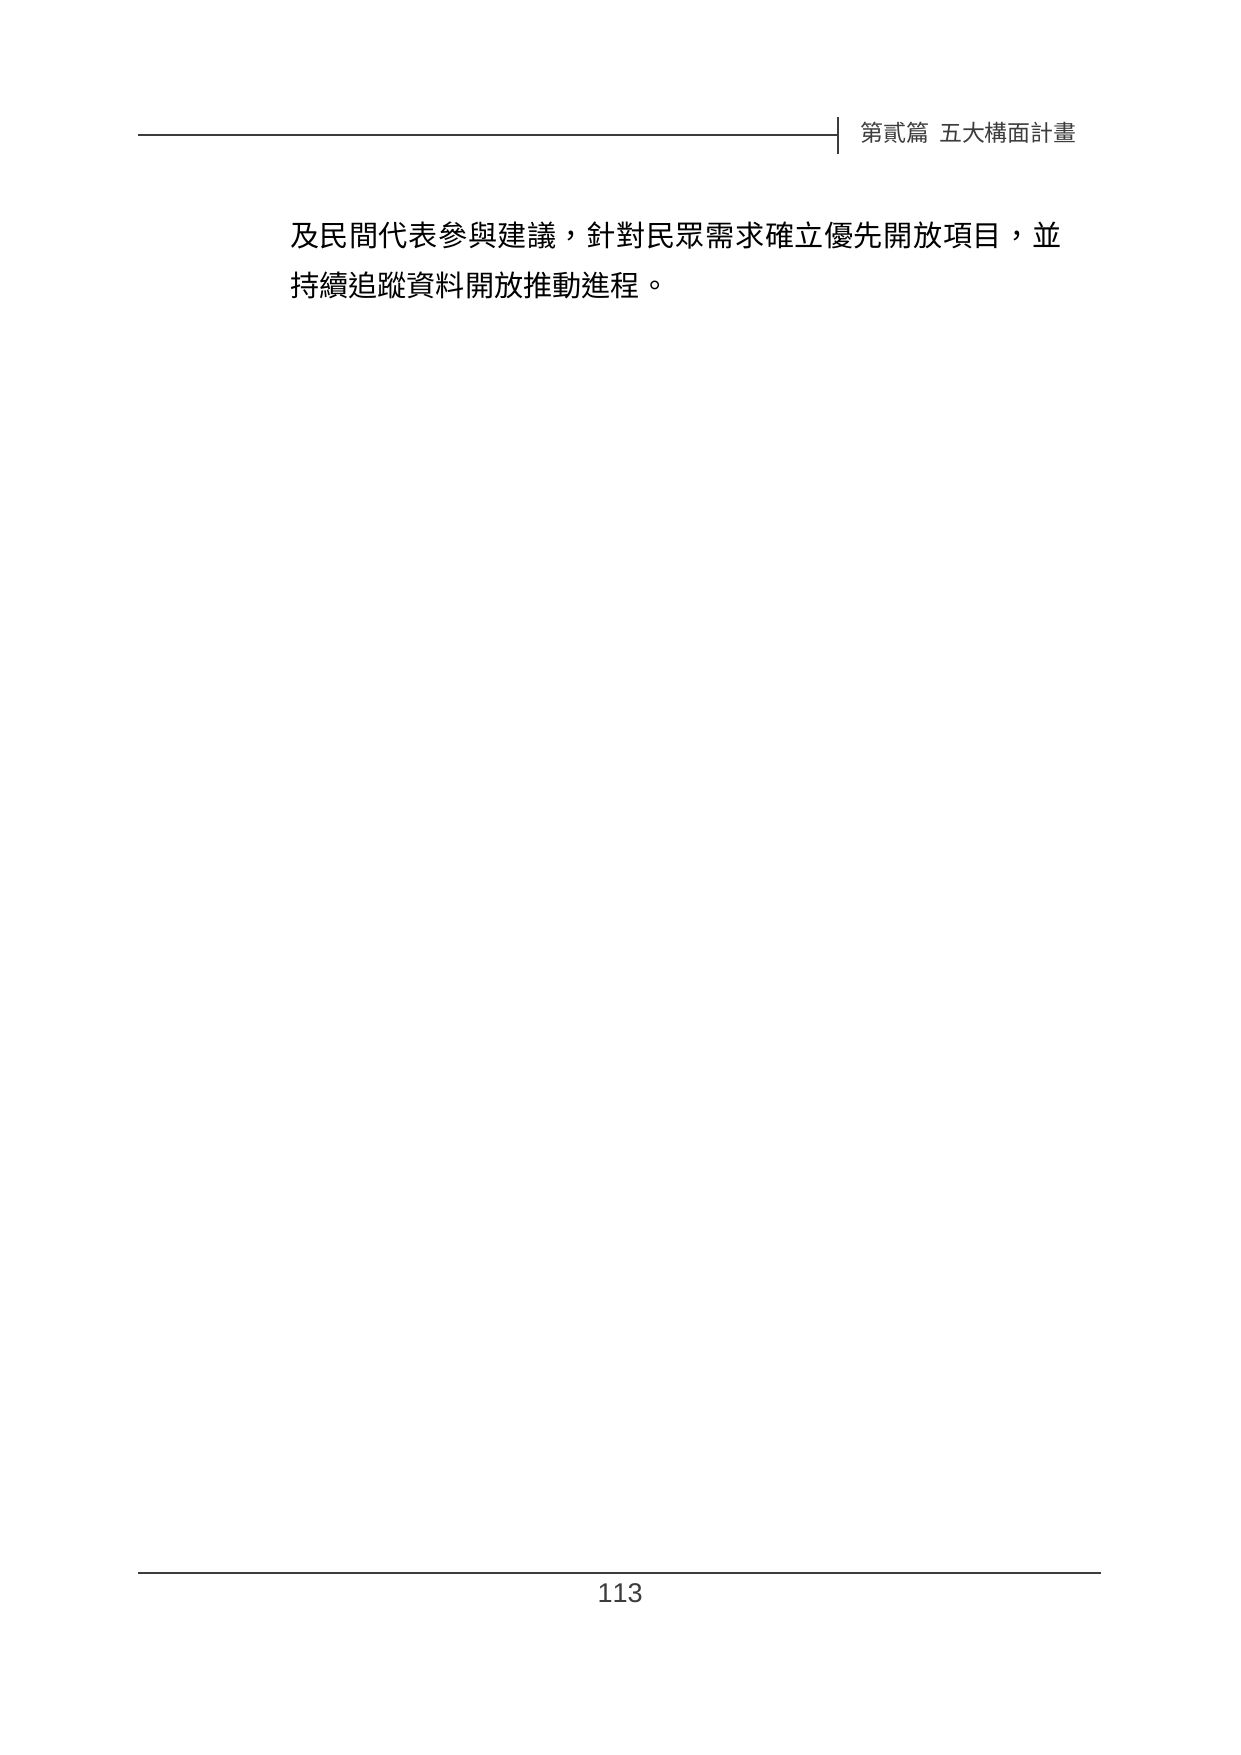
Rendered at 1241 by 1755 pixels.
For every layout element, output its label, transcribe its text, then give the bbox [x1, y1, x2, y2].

text 各部會資料屬依法應公開者、機關法定職掌所產生無法規限制者、民間查詢量(使用/申請)較高之資訊，應優先開放。並應依各業務性質參考2013年八大工業國組織開放資料憲章及技術附件高價值資料集項目、開放知識基金會開放資料指標及美國、英國資料開放項目等，依公共利益、經濟發展、政治透明等面向(參考表II.2.1)，配合我國國情、資源有限性及民間代表參與建議，針對民眾需求確立優先開放項目，並持續追蹤資料開放推動進程。 [290, 207, 1063, 307]
